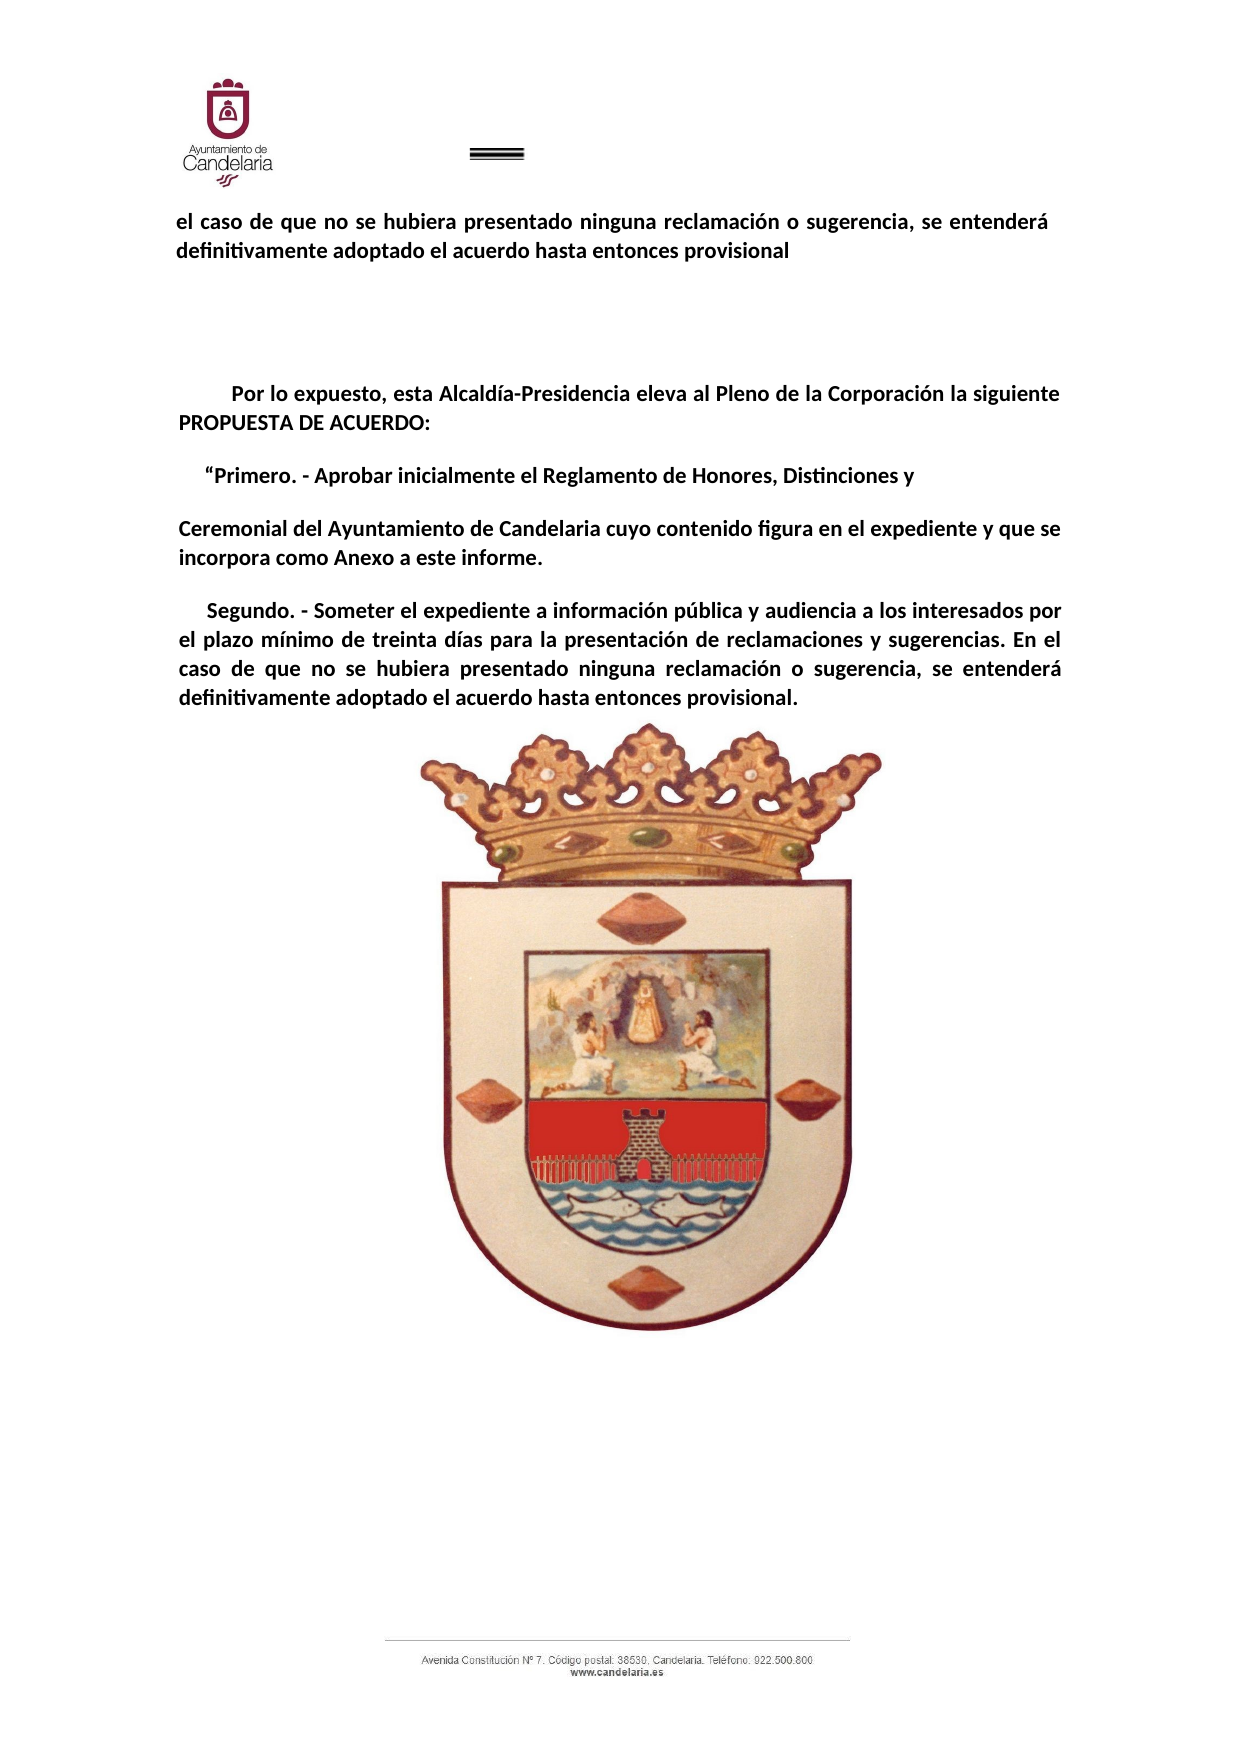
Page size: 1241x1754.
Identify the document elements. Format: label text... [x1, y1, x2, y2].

text Por lo expuesto, esta Alcaldía-Presidencia eleva al Pleno de la Corporación la siguiente PROPUESTA DE ACUERDO: [178, 379, 1063, 436]
text Segundo. - Someter el expediente a información pública y audiencia a los interesados por el plazo mínimo de treinta días para la presentación de reclamaciones y sugerencias. En el caso de que no se hubiera presentado ninguna reclamación o sugerencia, se entenderá definitivamente adoptado el acuerdo hasta entonces provisional. [178, 596, 1063, 712]
text Ceremonial del Ayuntamiento de Candelaria cuyo contenido figura en el expediente y que se incorpora como Anexo a este informe. [178, 514, 1063, 571]
text “Primero. - Aprobar inicialmente el Reglamento de Honores, Distinciones y [178, 461, 1063, 489]
text el caso de que no se hubiera presentado ninguna reclamación o sugerencia, se entenderá definitivamente adoptado el acuerdo hasta entonces provisional [176, 207, 1049, 264]
